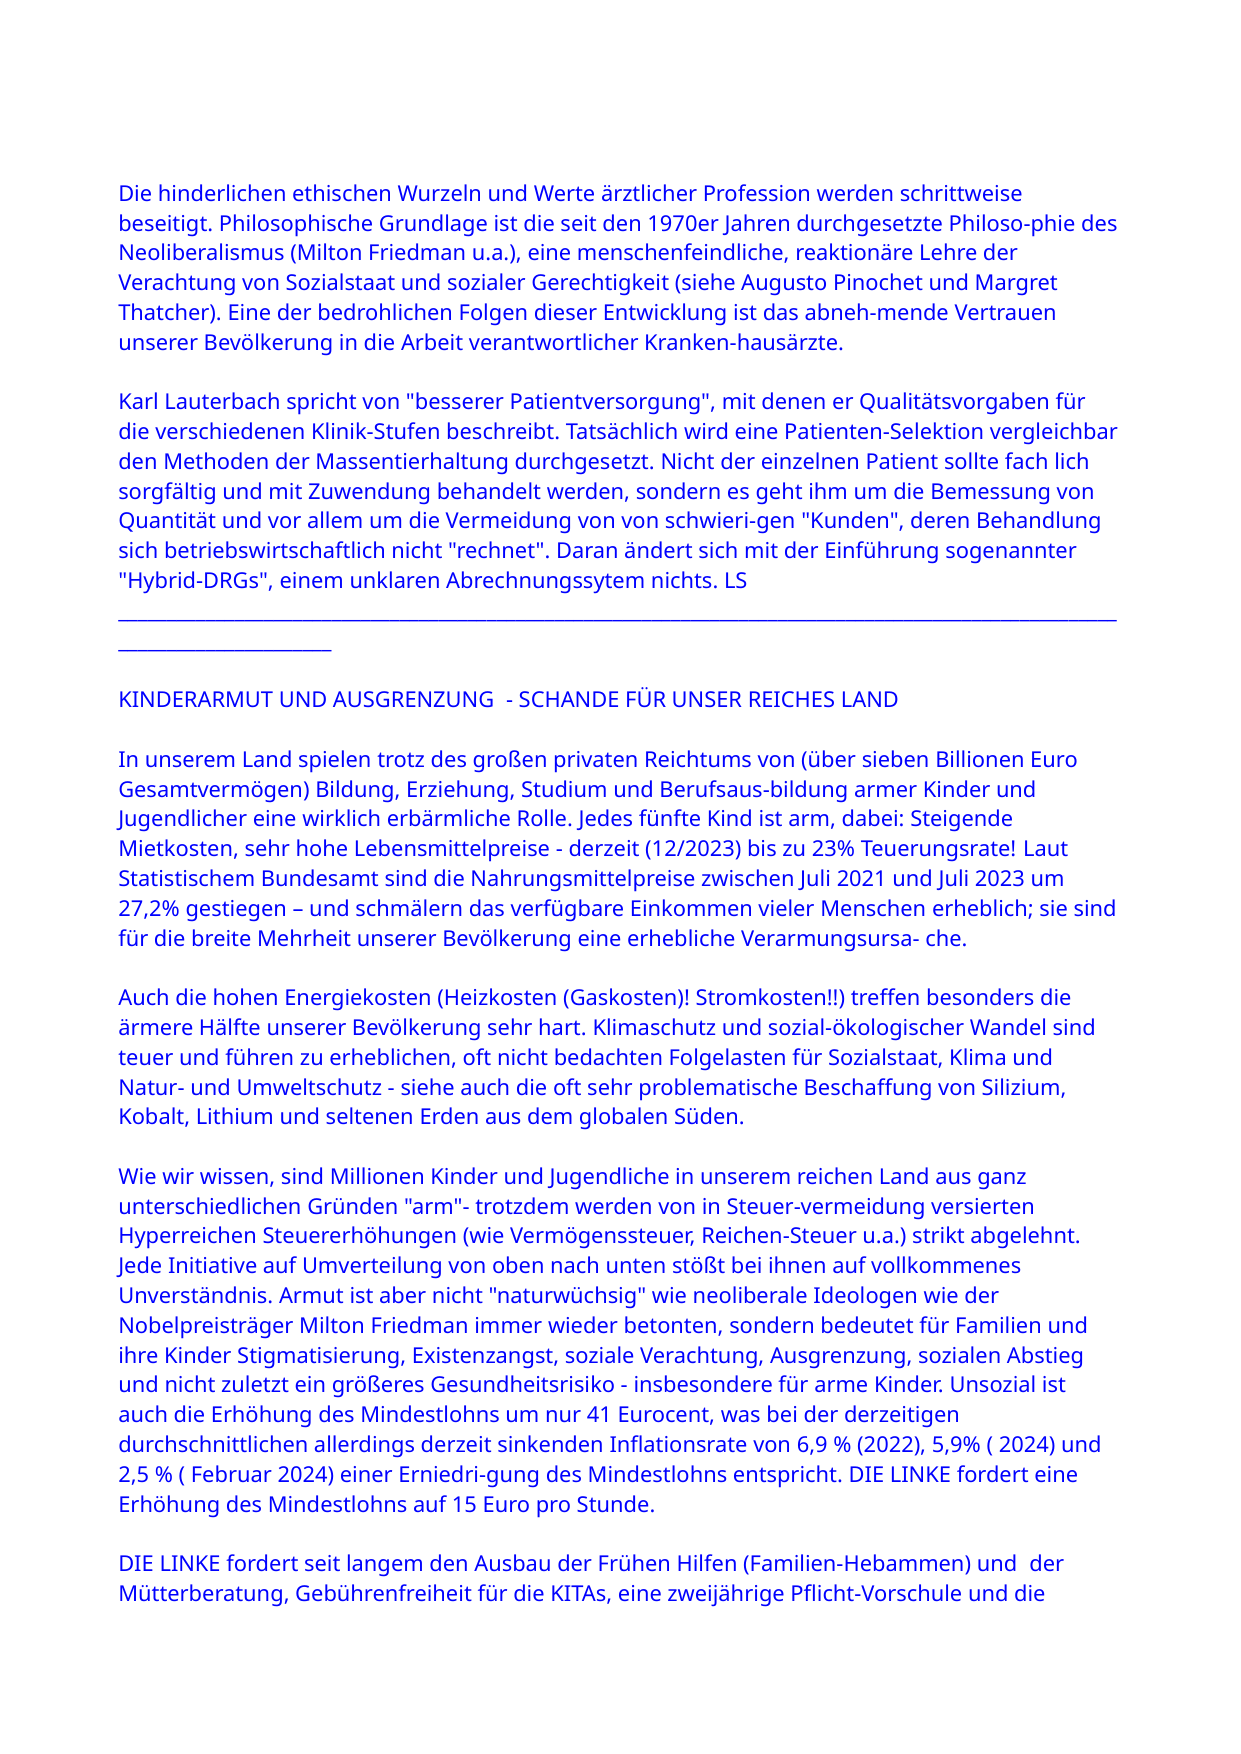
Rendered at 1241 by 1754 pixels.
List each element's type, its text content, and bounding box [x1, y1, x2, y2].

text Die hinderlichen ethischen Wurzeln und Werte ärztlicher Profession werden schrittweise beseitigt. Philosophische Grundlage ist die seit den 1970er Jahren durchgesetzte Philoso-phie des Neoliberalismus (Milton Friedman u.a.), eine menschenfeindliche, reaktionäre Lehre der Verachtung von Sozialstaat und sozialer Gerechtigkeit (siehe Augusto Pinochet und Margret Thatcher). Eine der bedrohlichen Folgen dieser Entwicklung ist das abneh-mende Vertrauen unserer Bevölkerung in die Arbeit verantwortlicher Kranken-hausärzte. Karl Lauterbach spricht von "besserer Patientversorgung", mit denen er Qualitätsvorgaben für die verschiedenen Klinik-Stufen beschreibt. Tatsächlich wird eine Patienten-Selektion vergleichbar den Methoden der Massentierhaltung durchgesetzt. Nicht der einzelnen Patient sollte fach lich sorgfältig und mit Zuwendung behandelt werden, sondern es geht ihm um die Bemessung von Quantität und vor allem um die Vermeidung von von schwieri-gen "Kunden", deren Behandlung sich betriebswirtschaftlich nicht "rechnet". Daran ändert sich mit der Einführung sogenannter "Hybrid-DRGs", einem unklaren Abrechnungssytem nichts. LS _____________________________________________________________________________________________________________________________ KINDERARMUT UND AUSGRENZUNG - SCHANDE FÜR UNSER REICHES LAND In unserem Land spielen trotz des großen privaten Reichtums von (über sieben Billionen Euro Gesamtvermögen) Bildung, Erziehung, Studium und Berufsaus-bildung armer Kinder und Jugendlicher eine wirklich erbärmliche Rolle. Jedes fünfte Kind ist arm, dabei: Steigende Mietkosten, sehr hohe Lebensmittelpreise - derzeit (12/2023) bis zu 23% Teuerungsrate! Laut Statistischem Bundesamt sind die Nahrungsmittelpreise zwischen Juli 2021 und Juli 2023 um 27,2% gestiegen – und schmälern das verfügbare Einkommen vieler Menschen erheblich; sie sind für die breite Mehrheit unserer Bevölkerung eine erhebliche Verarmungsursa- che. Auch die hohen Energiekosten (Heizkosten (Gaskosten)! Stromkosten!!) treffen besonders die ärmere Hälfte unserer Bevölkerung sehr hart. Klimaschutz und sozial-ökologischer Wandel sind teuer und führen zu erheblichen, oft nicht bedachten Folgelasten für Sozialstaat, Klima und Natur- und Umweltschutz - siehe auch die oft sehr problematische Beschaffung von Silizium, Kobalt, Lithium und seltenen Erden aus dem globalen Süden. Wie wir wissen, sind Millionen Kinder und Jugendliche in unserem reichen Land aus ganz unterschiedlichen Gründen "arm"- trotzdem werden von in Steuer-vermeidung versierten Hyperreichen Steuererhöhungen (wie Vermögenssteuer, Reichen-Steuer u.a.) strikt abgelehnt. Jede Initiative auf Umverteilung von oben nach unten stößt bei ihnen auf vollkommenes Unverständnis. Armut ist aber nicht "naturwüchsig" wie neoliberale Ideologen wie der Nobelpreisträger Milton Friedman immer wieder betonten, sondern bedeutet für Familien und ihre Kinder Stigmatisierung, Existenzangst, soziale Verachtung, Ausgrenzung, sozialen Abstieg und nicht zuletzt ein größeres Gesundheitsrisiko - insbesondere für arme Kinder. Unsozial ist auch die Erhöhung des Mindestlohns um nur 41 Eurocent, was bei der derzeitigen durchschnittlichen allerdings derzeit sinkenden Inflationsrate von 6,9 % (2022), 5,9% ( 2024) und 2,5 % ( Februar 2024) einer Erniedri-gung des Mindestlohns entspricht. DIE LINKE fordert eine Erhöhung des Mindestlohns auf 15 Euro pro Stunde. DIE LINKE fordert seit langem den Ausbau der Frühen Hilfen (Familien-Hebammen) und der Mütterberatung, Gebührenfreiheit für die KITAs, eine zweijährige Pflicht-Vorschule und die [118, 178, 1122, 1608]
